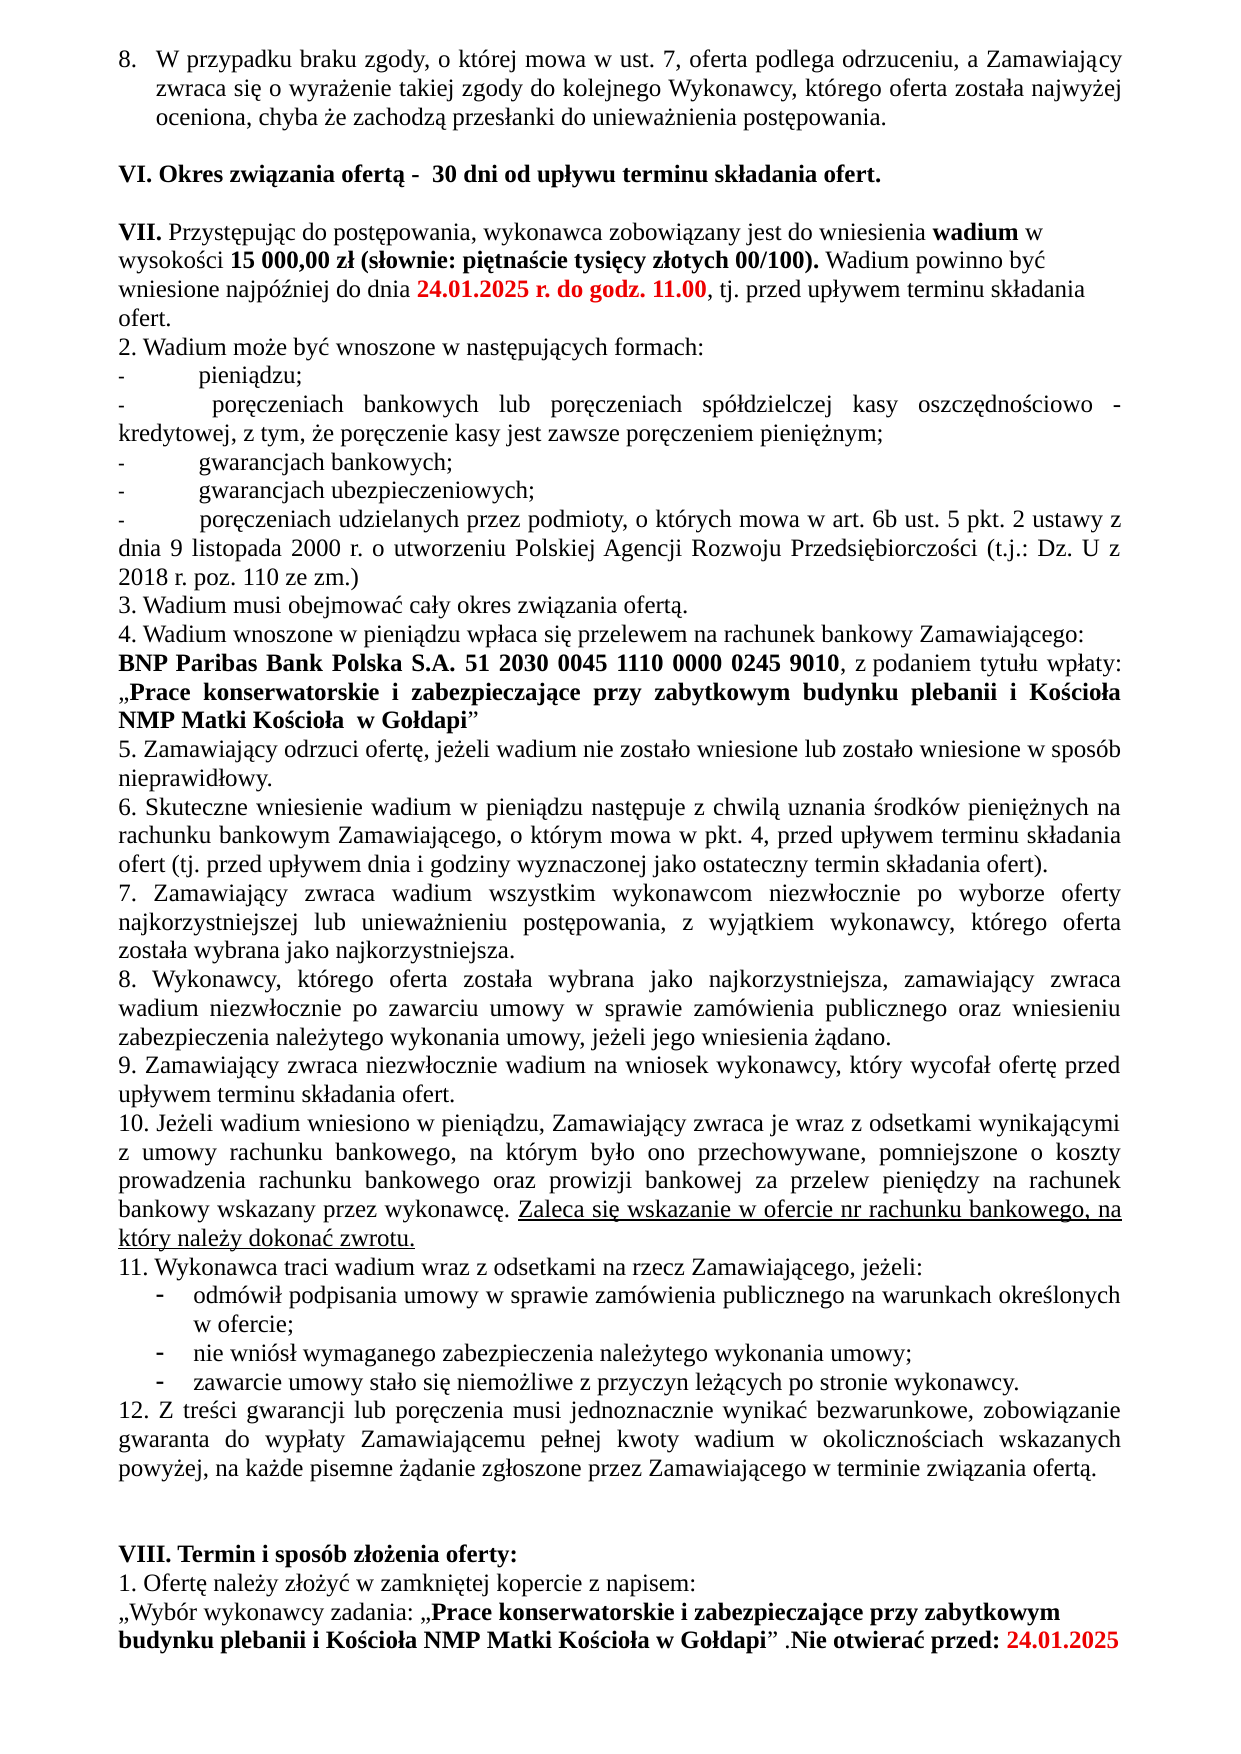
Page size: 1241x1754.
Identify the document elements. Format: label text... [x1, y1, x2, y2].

list odmówił podpisania umowy w sprawie zamówienia publicznego na warunkach określonych w ofercie; [156, 1281, 1122, 1338]
text 8. Wykonawcy, którego oferta została wybrana jako najkorzystniejsza, zamawiający zwraca wadium niezwłocznie po zawarciu umowy w sprawie zamówienia publicznego oraz wniesieniu zabezpieczenia należytego wykonania umowy, jeżeli jego wniesienia żądano. [118, 964, 1122, 1051]
list gwarancjach bankowych; [118, 447, 1122, 476]
text 10. Jeżeli wadium wniesiono w pieniądzu, Zamawiający zwraca je wraz z odsetkami wynikającymi z umowy rachunku bankowego, na którym było ono przechowywane, pomniejszone o koszty prowadzenia rachunku bankowego oraz prowizji bankowej za przelew pieniędzy na rachunek bankowy wskazany przez wykonawcę. Zaleca się wskazanie w ofercie nr rachunku bankowego, na który należy dokonać zwrotu. [118, 1108, 1122, 1252]
text 2. Wadium może być wnoszone w następujących formach: [118, 332, 1122, 361]
text „Wybór wykonawcy zadania: „Prace konserwatorskie i zabezpieczające przy zabytkowym budynku plebanii i Kościoła NMP Matki Kościoła w Gołdapi” .Nie otwierać przed: 24.01.2025 [118, 1597, 1122, 1654]
text BNP Paribas Bank Polska S.A. 51 2030 0045 1110 0000 0245 9010, z podaniem tytułu wpłaty: „Prace konserwatorskie i zabezpieczające przy zabytkowym budynku plebanii i Kościoła NMP Matki Kościoła w Gołdapi” [118, 648, 1122, 734]
text 9. Zamawiający zwraca niezwłocznie wadium na wniosek wykonawcy, który wycofał ofertę przed upływem terminu składania ofert. [118, 1051, 1122, 1108]
text 7. Zamawiający zwraca wadium wszystkim wykonawcom niezwłocznie po wyborze oferty najkorzystniejszej lub unieważnieniu postępowania, z wyjątkiem wykonawcy, którego oferta została wybrana jako najkorzystniejsza. [118, 878, 1122, 964]
text VII. Przystępując do postępowania, wykonawca zobowiązany jest do wniesienia wadium w wysokości 15 000,00 zł (słownie: piętnaście tysięcy złotych 00/100). Wadium powinno być wniesione najpóźniej do dnia 24.01.2025 r. do godz. 11.00, tj. przed upływem terminu składania ofert. [118, 217, 1122, 332]
list W przypadku braku zgody, o której mowa w ust. 7, oferta podlega odrzuceniu, a Zamawiający zwraca się o wyrażenie takiej zgody do kolejnego Wykonawcy, którego oferta została najwyżej oceniona, chyba że zachodzą przesłanki do unieważnienia postępowania. [118, 44, 1122, 131]
text 12. Z treści gwarancji lub poręczenia musi jednoznacznie wynikać bezwarunkowe, zobowiązanie gwaranta do wypłaty Zamawiającemu pełnej kwoty wadium w okolicznościach wskazanych powyżej, na każde pisemne żądanie zgłoszone przez Zamawiającego w terminie związania ofertą. [118, 1396, 1122, 1482]
list gwarancjach ubezpieczeniowych; [118, 476, 1122, 504]
text VI. Okres związania ofertą - 30 dni od upływu terminu składania ofert. [118, 159, 1122, 188]
list poręczeniach bankowych lub poręczeniach spółdzielczej kasy oszczędnościowo - kredytowej, z tym, że poręczenie kasy jest zawsze poręczeniem pieniężnym; [118, 389, 1122, 447]
list pieniądzu; [118, 361, 1122, 389]
text 11. Wykonawca traci wadium wraz z odsetkami na rzecz Zamawiającego, jeżeli: [118, 1252, 1122, 1281]
text VIII. Termin i sposób złożenia oferty: [118, 1539, 1122, 1568]
list nie wniósł wymaganego zabezpieczenia należytego wykonania umowy; [156, 1338, 1122, 1367]
list poręczeniach udzielanych przez podmioty, o których mowa w art. 6b ust. 5 pkt. 2 ustawy z dnia 9 listopada 2000 r. o utworzeniu Polskiej Agencji Rozwoju Przedsiębiorczości (t.j.: Dz. U z 2018 r. poz. 110 ze zm.) [118, 504, 1122, 591]
text 3. Wadium musi obejmować cały okres związania ofertą. [118, 591, 1122, 619]
text 1. Ofertę należy złożyć w zamkniętej kopercie z napisem: [118, 1568, 1122, 1597]
text 4. Wadium wnoszone w pieniądzu wpłaca się przelewem na rachunek bankowy Zamawiającego: [118, 619, 1122, 648]
text 5. Zamawiający odrzuci ofertę, jeżeli wadium nie zostało wniesione lub zostało wniesione w sposób nieprawidłowy. [118, 734, 1122, 792]
list zawarcie umowy stało się niemożliwe z przyczyn leżących po stronie wykonawcy. [156, 1367, 1122, 1396]
text 6. Skuteczne wniesienie wadium w pieniądzu następuje z chwilą uznania środków pieniężnych na rachunku bankowym Zamawiającego, o którym mowa w pkt. 4, przed upływem terminu składania ofert (tj. przed upływem dnia i godziny wyznaczonej jako ostateczny termin składania ofert). [118, 792, 1122, 878]
